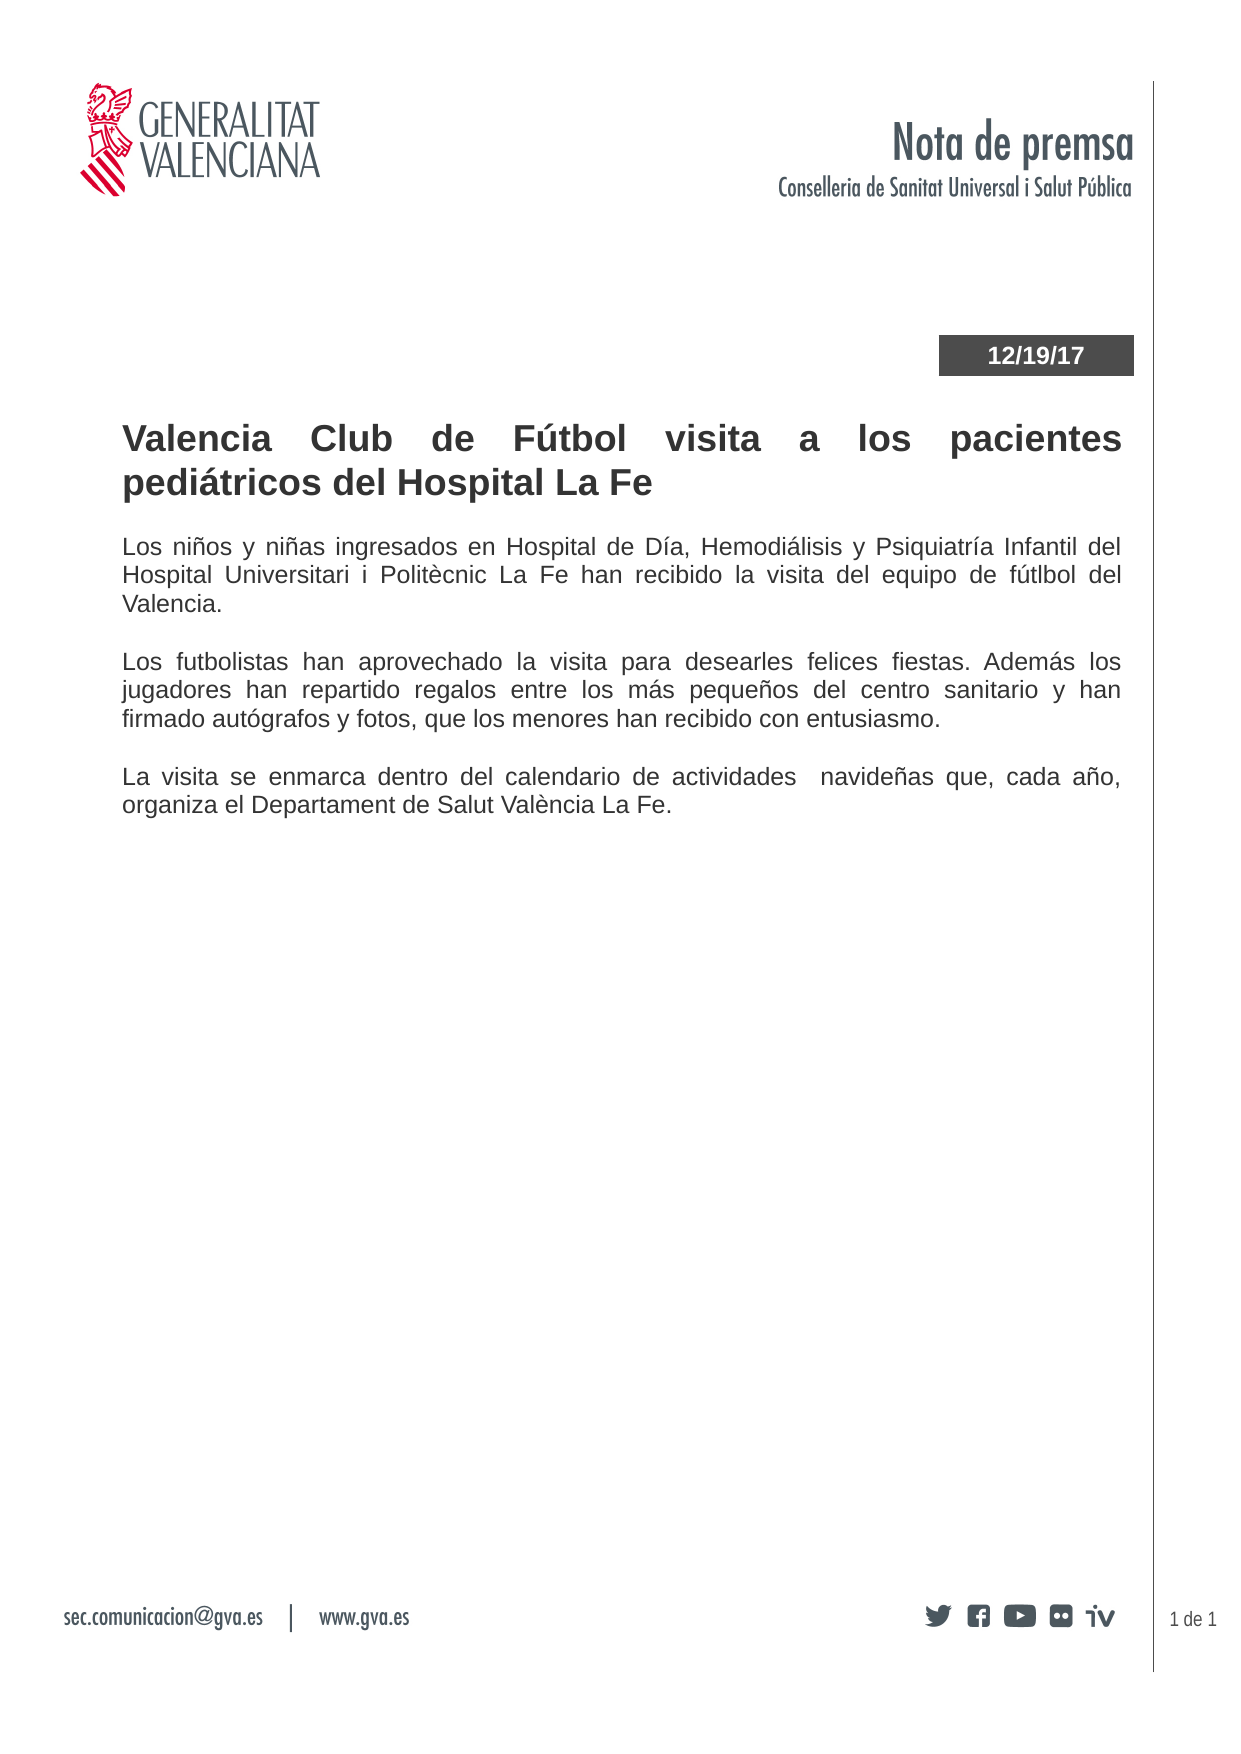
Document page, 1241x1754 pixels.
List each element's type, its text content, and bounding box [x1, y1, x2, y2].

picture [0, 0, 1241, 278]
picture [0, 1582, 1241, 1754]
table_header 19/12/17 [940, 336, 1133, 375]
table_header [122, 335, 939, 375]
text La visita se enmarca dentro del calendario de actividades navideñas que, cada año, organiza el Departament de Salut València La Fe. [122, 762, 1123, 819]
text Los futbolistas han aprovechado la visita para desearles felices fiestas. Además los jugadores han repartido regalos entre los más pequeños del centro sanitario y han firmado autógrafos y fotos, que los menores han recibido con entusiasmo. [122, 647, 1123, 733]
text Los niños y niñas ingresados en Hospital de Día, Hemodiálisis y Psiquiatría Infantil del Hospital Universitari i Politècnic La Fe han recibido la visita del equipo de fútlbol del Valencia. [122, 532, 1123, 618]
text Valencia Club de Fútbol visita a los pacientes pediátricos del Hospital La Fe [122, 417, 1123, 503]
